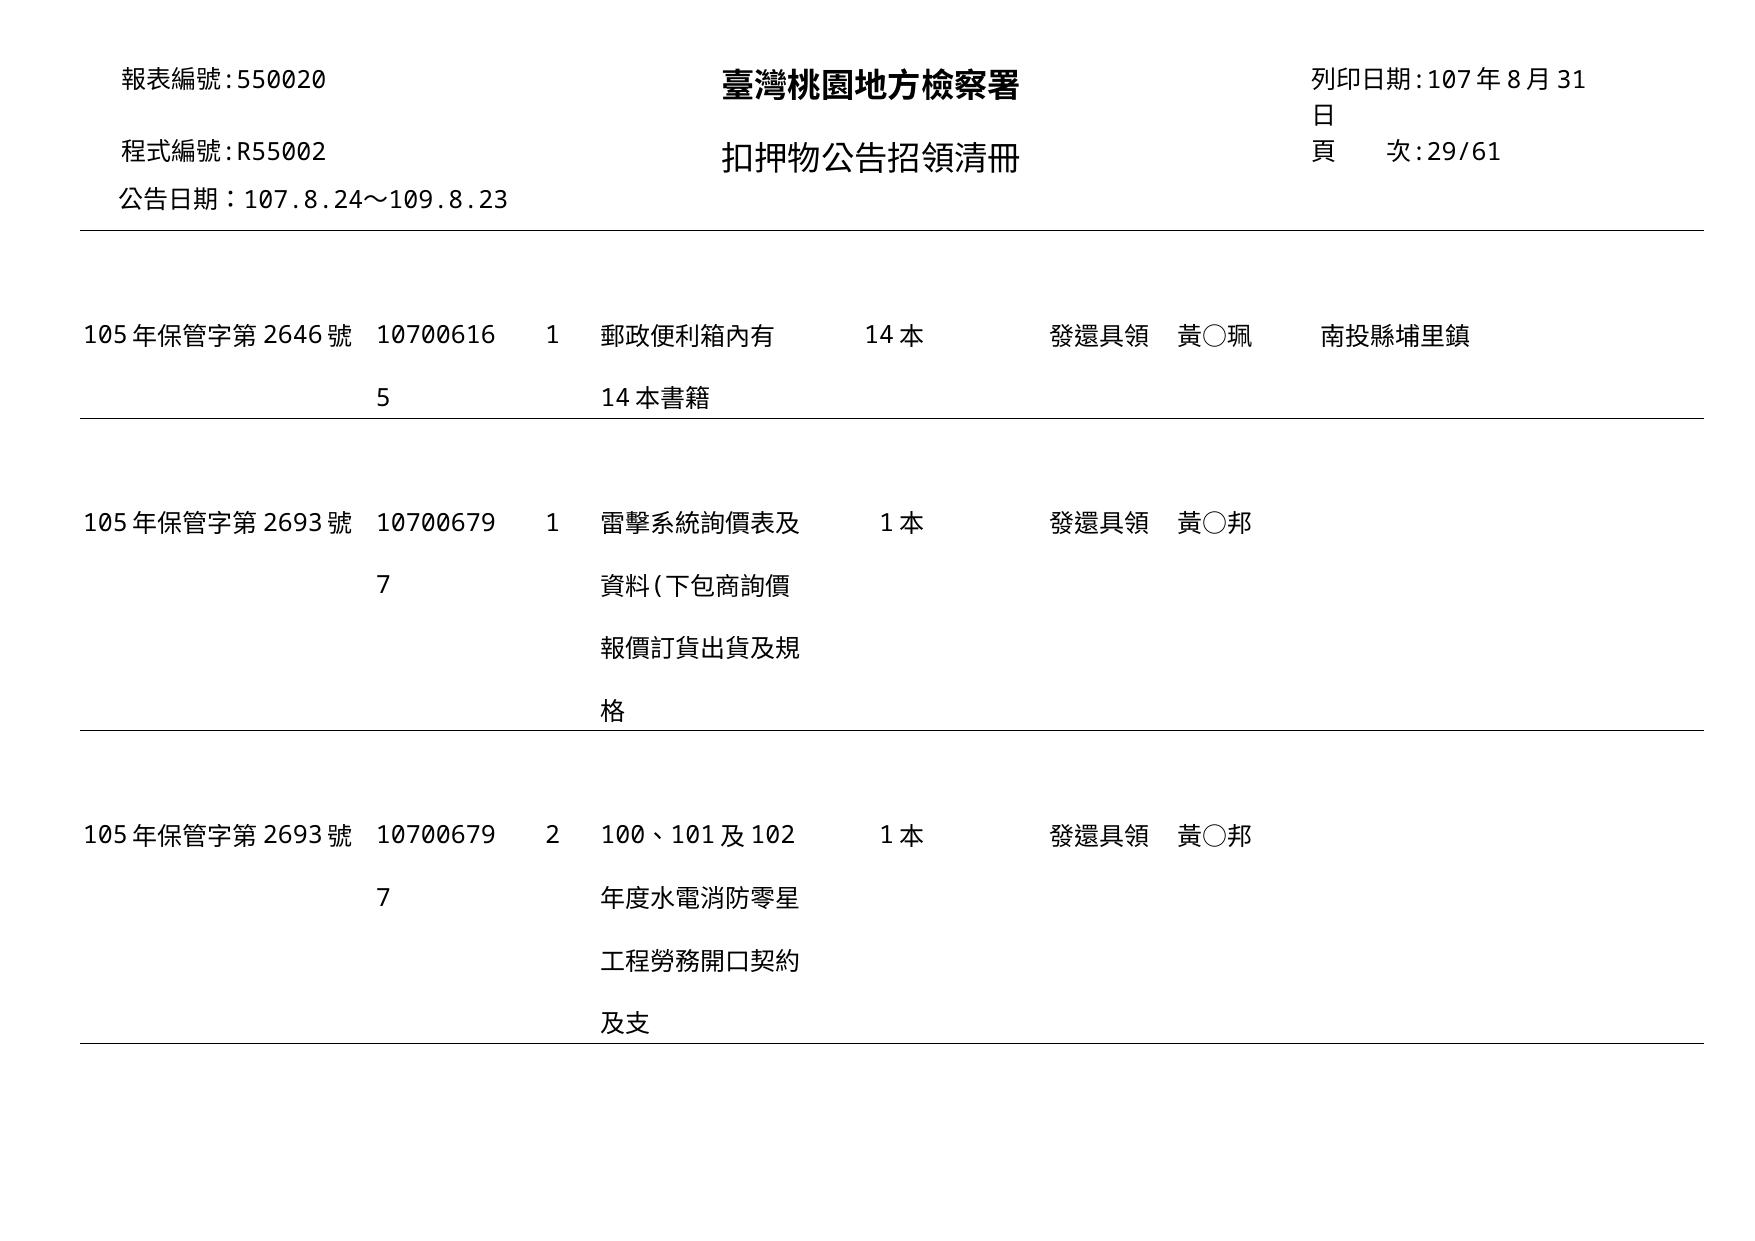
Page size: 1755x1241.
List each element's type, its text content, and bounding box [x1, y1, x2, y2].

table_cell [927, 231, 1046, 417]
table_cell 105年保管字第2693號 [80, 731, 373, 1042]
table_cell [1317, 419, 1575, 730]
table_cell [927, 731, 1046, 1042]
table_cell [1575, 731, 1704, 1042]
table_cell 100、101及102年度水電消防零星工程勞務開口契約及支 [597, 731, 807, 1042]
table_cell 107006165 [373, 231, 507, 417]
table_cell [1317, 731, 1575, 1042]
table_cell 郵政便利箱內有14本書籍 [597, 231, 807, 417]
table_cell 發還具領 [1046, 419, 1175, 730]
table_cell 107006797 [373, 731, 507, 1042]
table_cell 1本 [808, 419, 927, 730]
table_cell 1 [507, 419, 597, 730]
table_cell [1575, 419, 1704, 730]
table_cell [927, 419, 1046, 730]
table_cell 1本 [808, 731, 927, 1042]
table_cell 黃○邦 [1175, 731, 1317, 1042]
table_cell 1 [507, 231, 597, 417]
table_cell 14本 [808, 231, 927, 417]
table_cell 2 [507, 731, 597, 1042]
table_cell 發還具領 [1046, 731, 1175, 1042]
table_cell 南投縣埔里鎮 [1317, 231, 1575, 417]
table_cell 雷擊系統詢價表及資料(下包商詢價報價訂貨出貨及規格 [597, 419, 807, 730]
table_cell 107006797 [373, 419, 507, 730]
table_cell [1575, 231, 1704, 417]
table_cell 105年保管字第2646號 [80, 231, 373, 417]
table_cell 105年保管字第2693號 [80, 419, 373, 730]
table_cell 黃○邦 [1175, 419, 1317, 730]
table_cell 黃○珮 [1175, 231, 1317, 417]
table_cell 發還具領 [1046, 231, 1175, 417]
